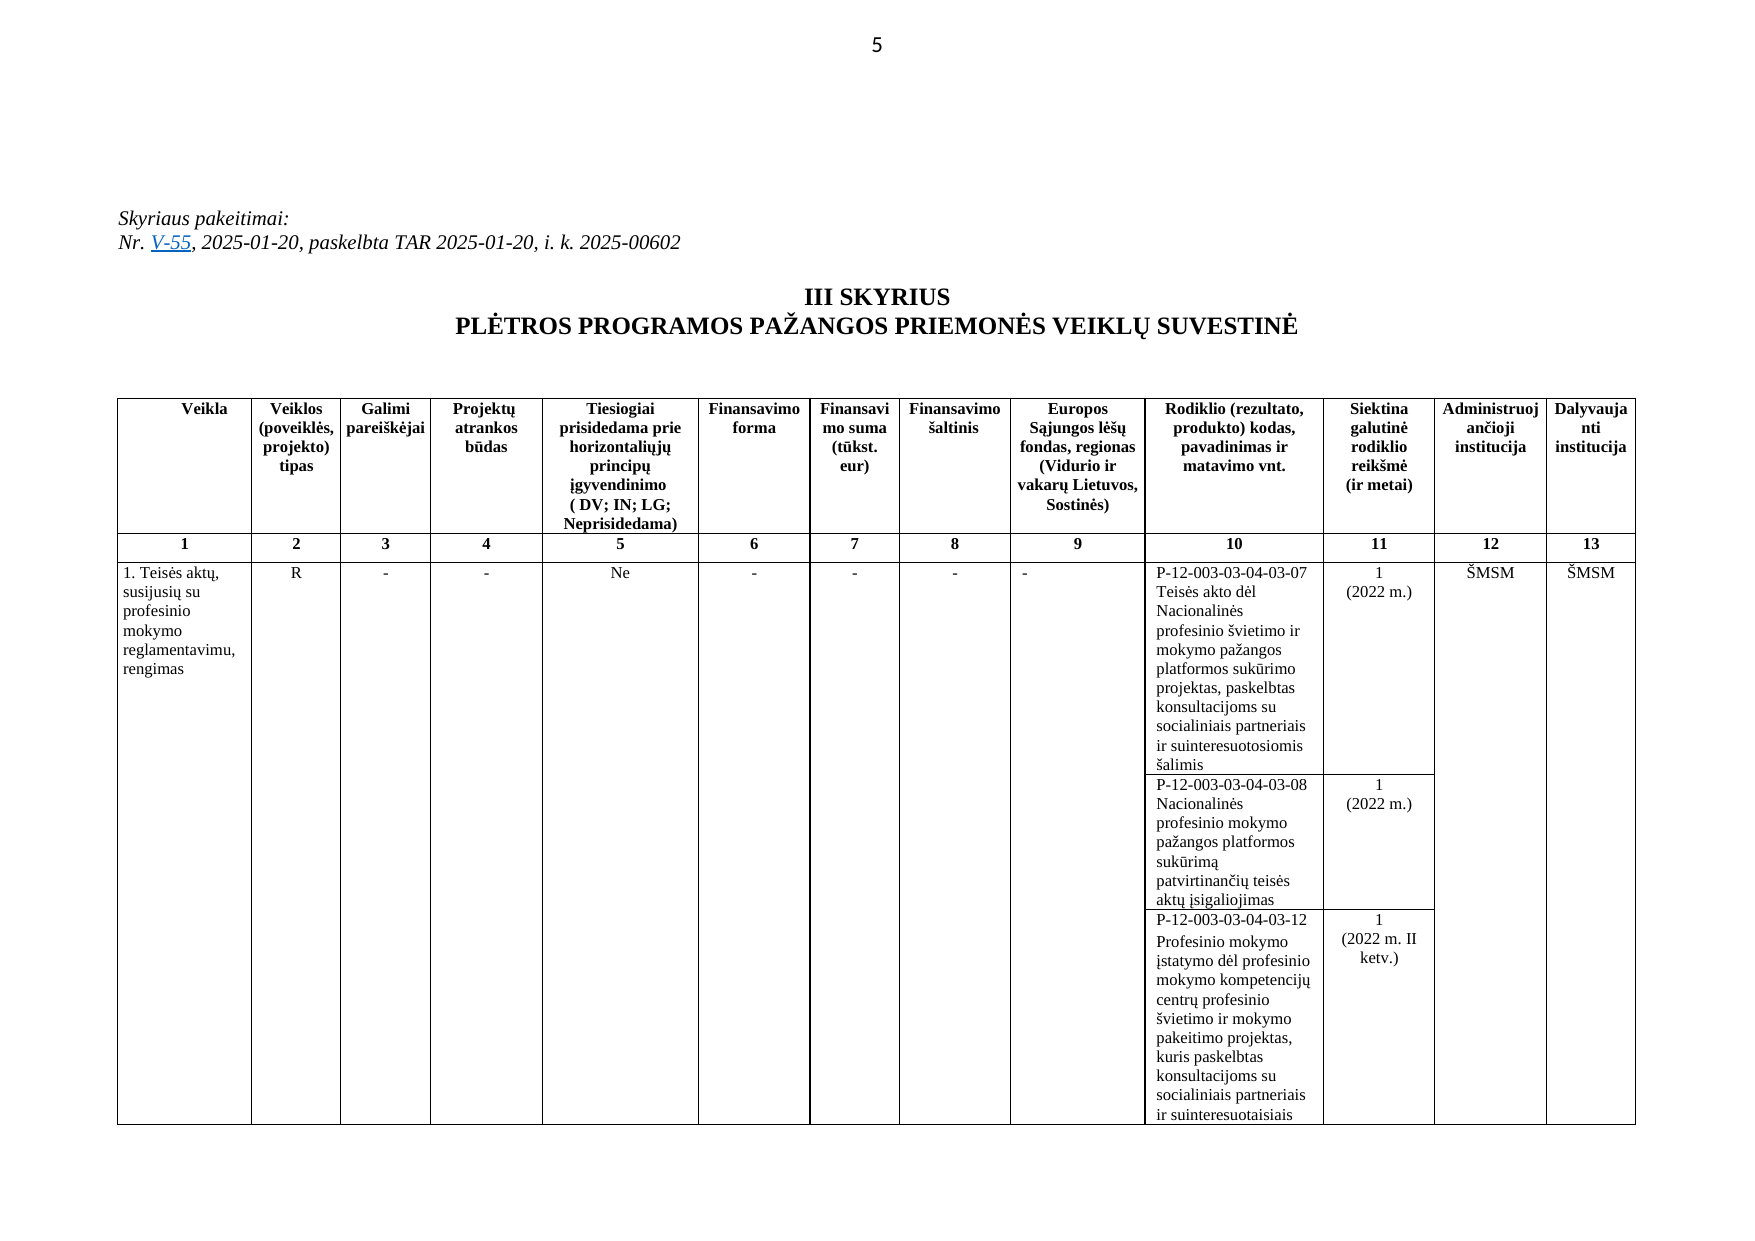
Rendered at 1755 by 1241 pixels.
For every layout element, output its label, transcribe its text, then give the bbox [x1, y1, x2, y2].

table_cell 9 [1011, 534, 1144, 562]
table_cell 1 (2022 m. II ketv.) [1324, 910, 1434, 1123]
table_cell 2 [252, 534, 340, 562]
text III SKYRIUS [118, 282, 1636, 311]
text PLĖTROS PROGRAMOS PAŽANGOS PRIEMONĖS VEIKLŲ SUVESTINĖ [118, 311, 1636, 340]
table_header Finansavimo forma [699, 399, 809, 533]
table_cell ŠMSM [1547, 563, 1635, 1123]
table_header Finansavimo šaltinis [900, 399, 1010, 533]
table_header Rodiklio (rezultato, produkto) kodas, pavadinimas ir matavimo vnt. [1146, 399, 1323, 533]
table_header Galimi pareiškėjai [341, 399, 430, 533]
table_cell 10 [1146, 534, 1323, 562]
table_cell - [431, 563, 542, 1123]
table_header Siektina galutinė rodiklio reikšmė (ir metai) [1324, 399, 1434, 533]
table_cell 5 [543, 534, 698, 562]
table_cell 6 [699, 534, 809, 562]
table_header Europos Sąjungos lėšų fondas, regionas (Vidurio ir vakarų Lietuvos, Sostinės) [1011, 399, 1144, 533]
table_header Projektų atrankos būdas [431, 399, 542, 533]
table_cell 1 (2022 m.) [1324, 775, 1434, 909]
table_cell R [252, 563, 340, 1123]
table_cell - [811, 563, 899, 1123]
table_cell - [341, 563, 430, 1123]
table_cell - [900, 563, 1010, 1123]
table_cell 1. Teisės aktų, susijusių su profesinio mokymo reglamentavimu, rengimas [118, 563, 251, 1123]
table_cell ŠMSM [1435, 563, 1546, 1123]
table_cell - [699, 563, 809, 1123]
table_cell 4 [431, 534, 542, 562]
table_cell 7 [811, 534, 899, 562]
table_header Veikla [118, 399, 251, 533]
text Skyriaus pakeitimai: [118, 206, 1636, 230]
table_cell - [1011, 563, 1144, 1123]
table_header Administruojančioji institucija [1435, 399, 1546, 533]
table_cell 8 [900, 534, 1010, 562]
table_cell P-12-003-03-04-03-07 Teisės akto dėl Nacionalinės profesinio švietimo ir mokymo pažangos platformos sukūrimo projektas, paskelbtas konsultacijoms su socialiniais partneriais ir suinteresuotosiomis šalimis [1146, 563, 1323, 774]
table_cell 12 [1435, 534, 1546, 562]
table_header Tiesiogiai prisidedama prie horizontaliųjų principų įgyvendinimo ( DV; IN; LG; Neprisidedama) [543, 399, 698, 533]
table_cell 1 (2022 m.) [1324, 563, 1434, 774]
table_header Veiklos (poveiklės, projekto) tipas [252, 399, 340, 533]
table_cell 11 [1324, 534, 1434, 562]
table_cell P-12-003-03-04-03-12 Profesinio mokymo įstatymo dėl profesinio mokymo kompetencijų centrų profesinio švietimo ir mokymo pakeitimo projektas, kuris paskelbtas konsultacijoms su socialiniais partneriais ir suinteresuotaisiais [1146, 910, 1323, 1123]
table_header Finansavimo suma (tūkst. eur) [811, 399, 899, 533]
table_cell Ne [543, 563, 698, 1123]
table_cell 1 [118, 534, 251, 562]
table_cell 13 [1547, 534, 1635, 562]
text Nr. V-55, 2025-01-20, paskelbta TAR 2025-01-20, i. k. 2025-00602 [118, 230, 1636, 254]
table_cell P-12-003-03-04-03-08 Nacionalinės profesinio mokymo pažangos platformos sukūrimą patvirtinančių teisės aktų įsigaliojimas [1146, 775, 1323, 909]
table_cell 3 [341, 534, 430, 562]
table_header Dalyvaujanti institucija [1547, 399, 1635, 533]
